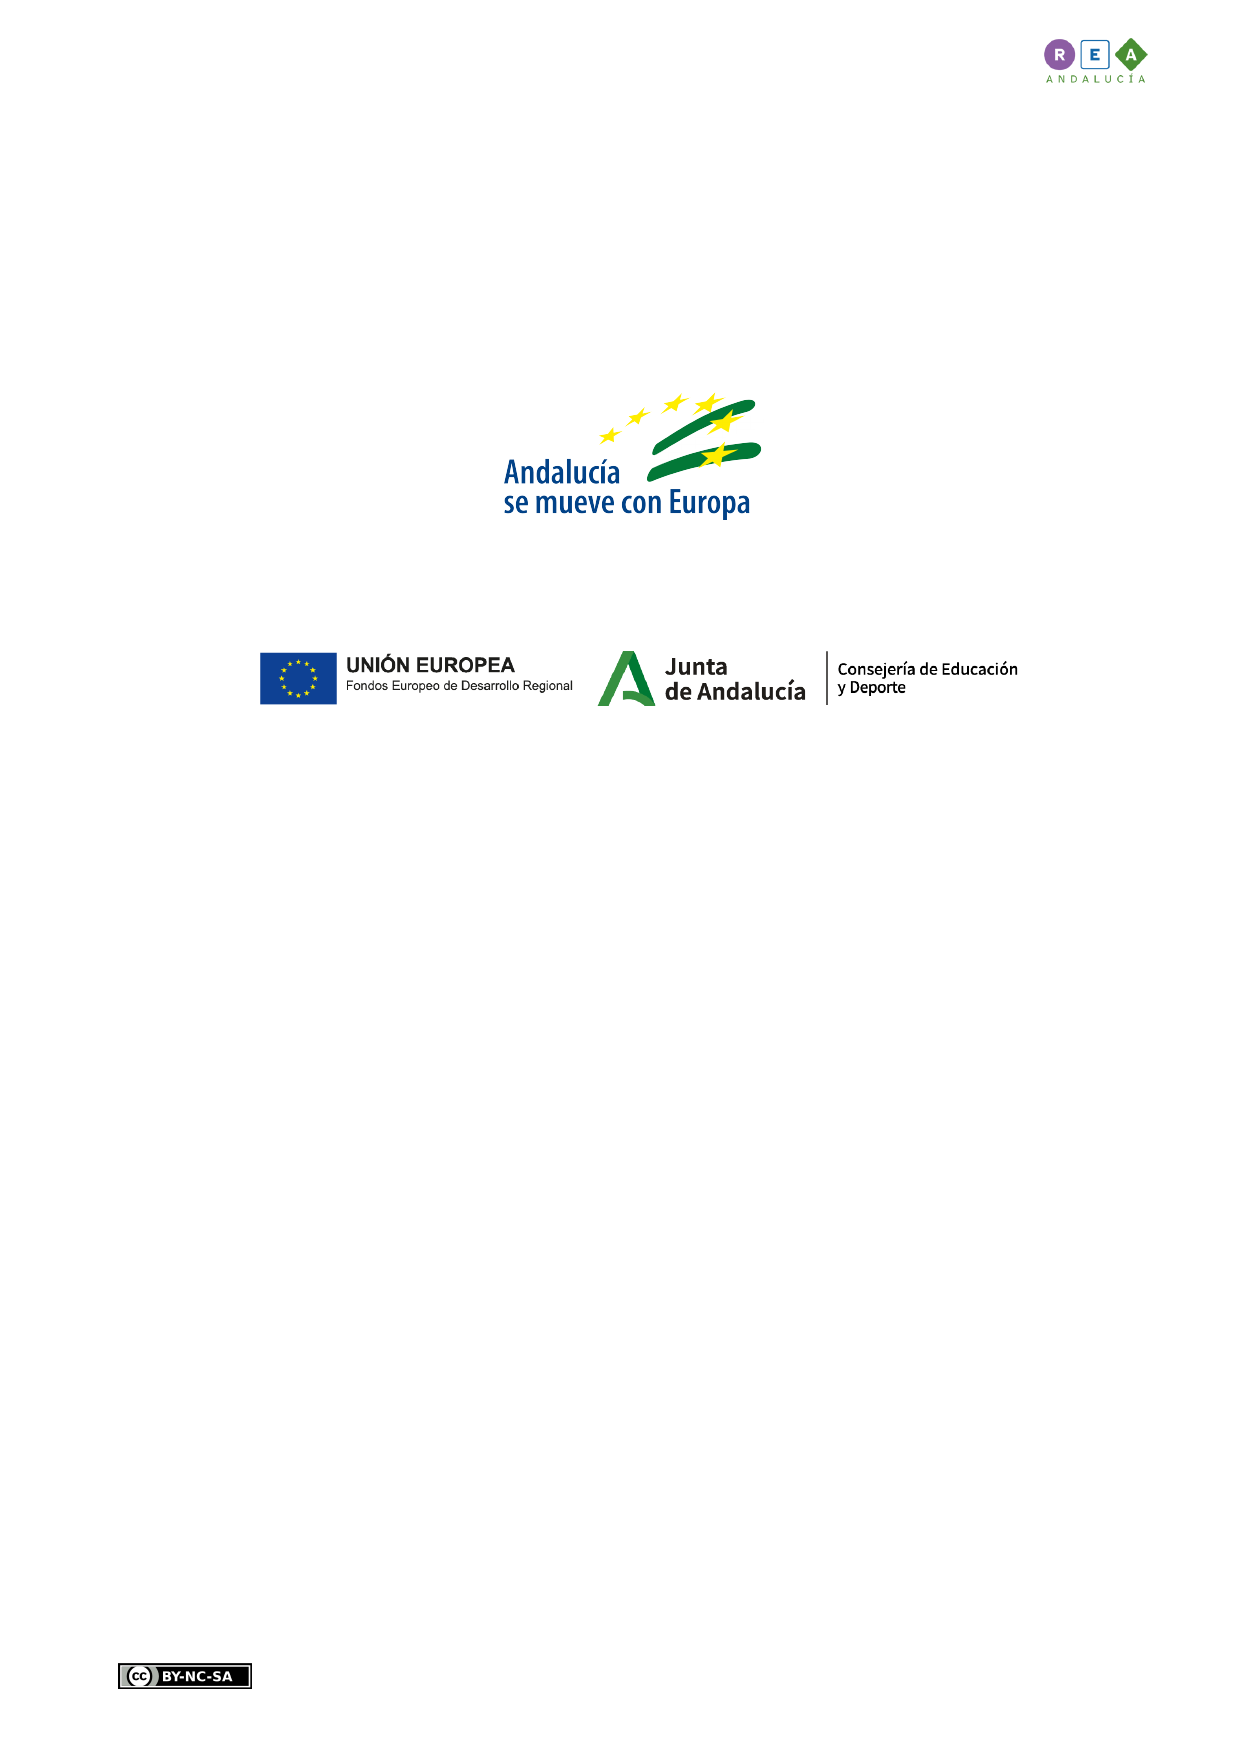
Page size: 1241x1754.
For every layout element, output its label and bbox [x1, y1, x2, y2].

picture [1039, 33, 1152, 88]
picture [118, 1663, 536, 1698]
picture [504, 392, 764, 520]
picture [239, 634, 1031, 725]
